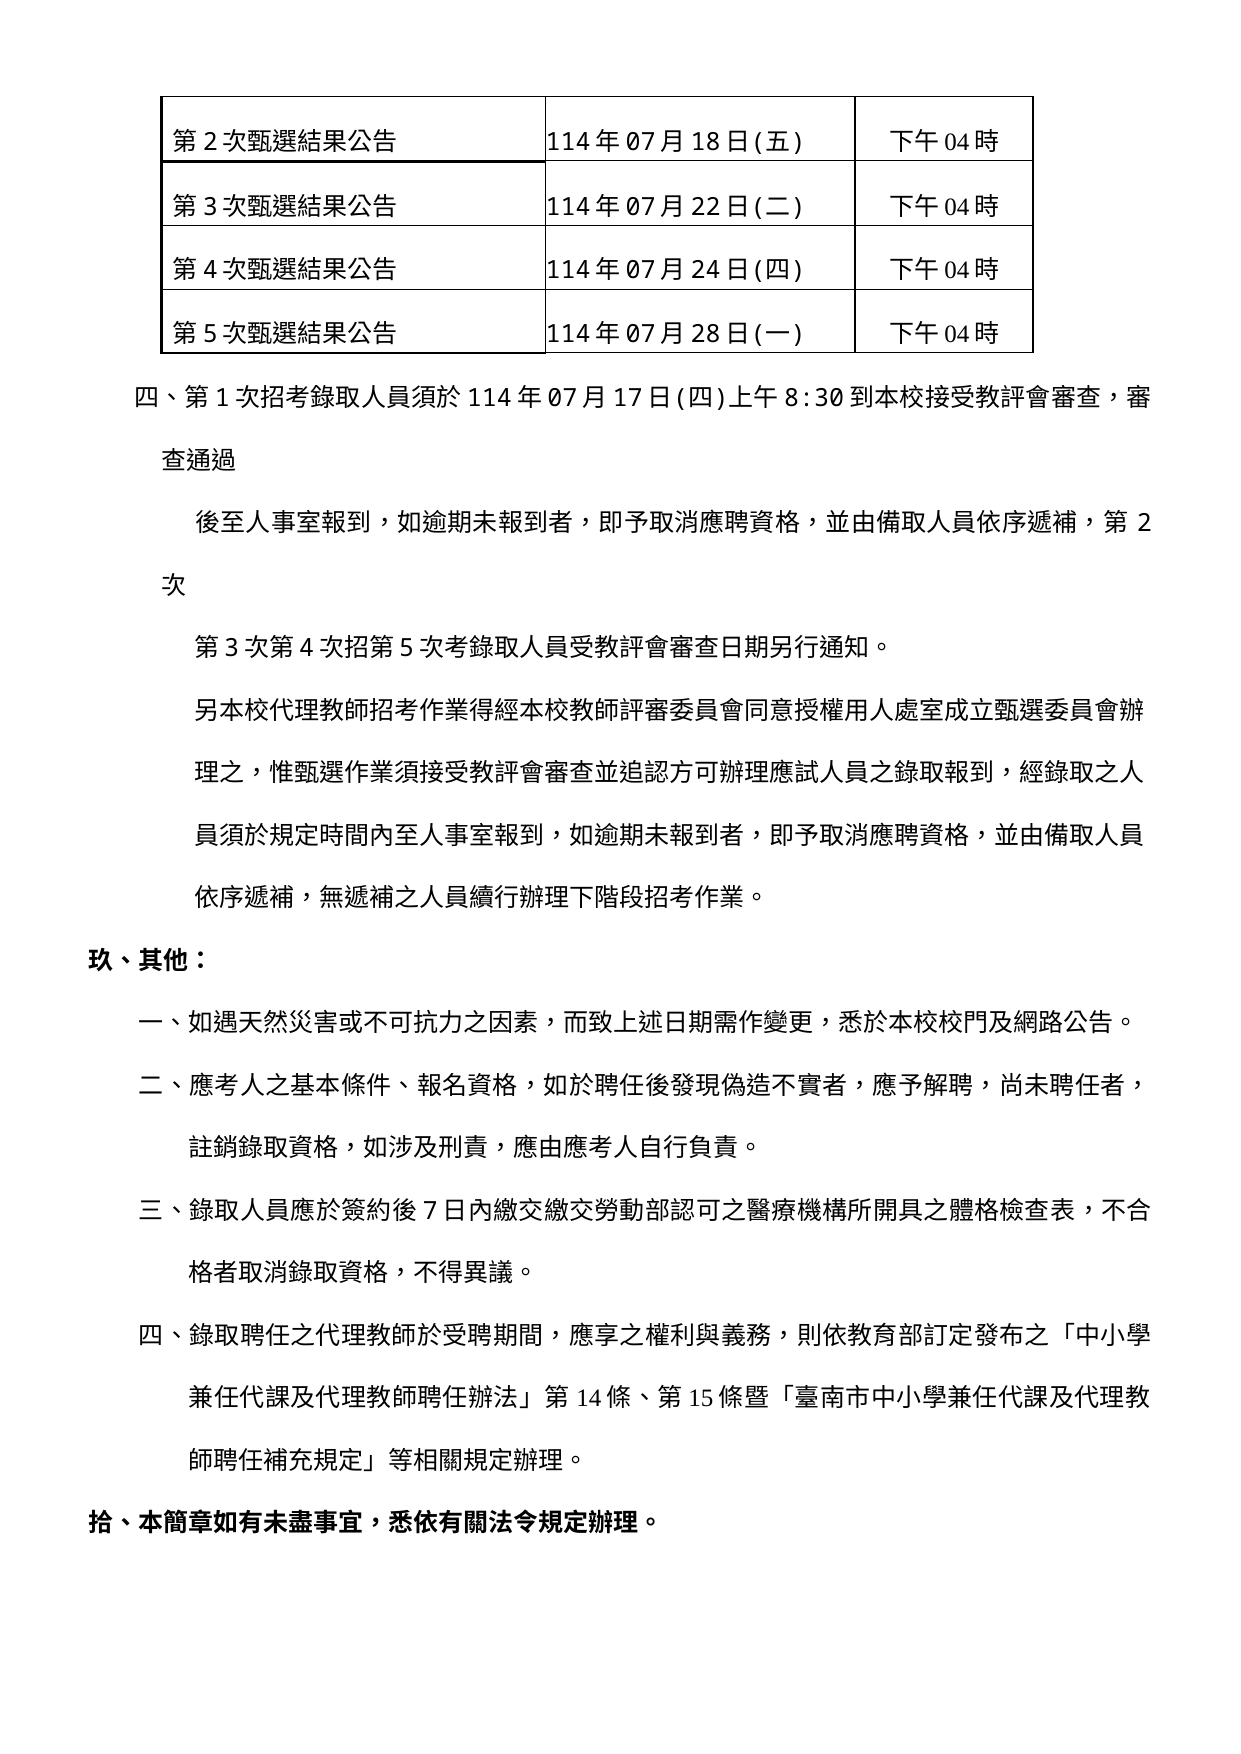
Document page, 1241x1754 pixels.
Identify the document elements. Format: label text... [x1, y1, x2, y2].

text 一、如遇天然災害或不可抗力之因素，而致上述日期需作變更，悉於本校校門及網路公告。 [89, 979, 1152, 1042]
text 另本校代理教師招考作業得經本校教師評審委員會同意授權用人處室成立甄選委員會辦 [134, 667, 1152, 729]
text 理之，惟甄選作業須接受教評會審查並追認方可辦理應試人員之錄取報到，經錄取之人 [134, 729, 1152, 792]
text 拾、本簡章如有未盡事宜，悉依有關法令規定辦理。 [89, 1479, 1152, 1542]
text 員須於規定時間內至人事室報到，如逾期未報到者，即予取消應聘資格，並由備取人員 [134, 792, 1152, 854]
table_cell 第5次甄選結果公告 [163, 290, 545, 352]
text 二、應考人之基本條件、報名資格，如於聘任後發現偽造不實者，應予解聘，尚未聘任者，註銷錄取資格，如涉及刑責，應由應考人自行負責。 [139, 1042, 1152, 1167]
text 四、錄取聘任之代理教師於受聘期間，應享之權利與義務，則依教育部訂定發布之「中小學兼任代課及代理教師聘任辦法」第14條、第15條暨「臺南市中小學兼任代課及代理教師聘任補充規定」等相關規定辦理。 [139, 1292, 1152, 1479]
table_cell 114年07月28日(一) [546, 290, 854, 352]
table_cell 114年07月24日(四) [546, 226, 854, 288]
table_cell 下午04時 [856, 290, 1032, 352]
text 四、第1次招考錄取人員須於114年07月17日(四)上午8:30到本校接受教評會審查，審查通過 [134, 354, 1152, 479]
text 依序遞補，無遞補之人員續行辦理下階段招考作業。 [134, 854, 1152, 917]
table_cell 下午04時 [856, 161, 1032, 225]
table_cell 第3次甄選結果公告 [163, 163, 545, 225]
text 玖、其他： [89, 917, 1152, 979]
table_cell 114年07月18日(五) [546, 97, 854, 160]
text 後至人事室報到，如逾期未報到者，即予取消應聘資格，並由備取人員依序遞補，第2次 [134, 479, 1152, 604]
table_cell 第2次甄選結果公告 [163, 97, 545, 160]
table_cell 114年07月22日(二) [546, 161, 854, 225]
table_cell 下午04時 [856, 226, 1032, 288]
table_cell 下午04時 [856, 97, 1032, 160]
table_cell 第4次甄選結果公告 [163, 226, 545, 288]
text 三、錄取人員應於簽約後7日內繳交繳交勞動部認可之醫療機構所開具之體格檢查表，不合格者取消錄取資格，不得異議。 [139, 1167, 1152, 1292]
text 第3次第4次招第5次考錄取人員受教評會審查日期另行通知。 [134, 604, 1152, 667]
